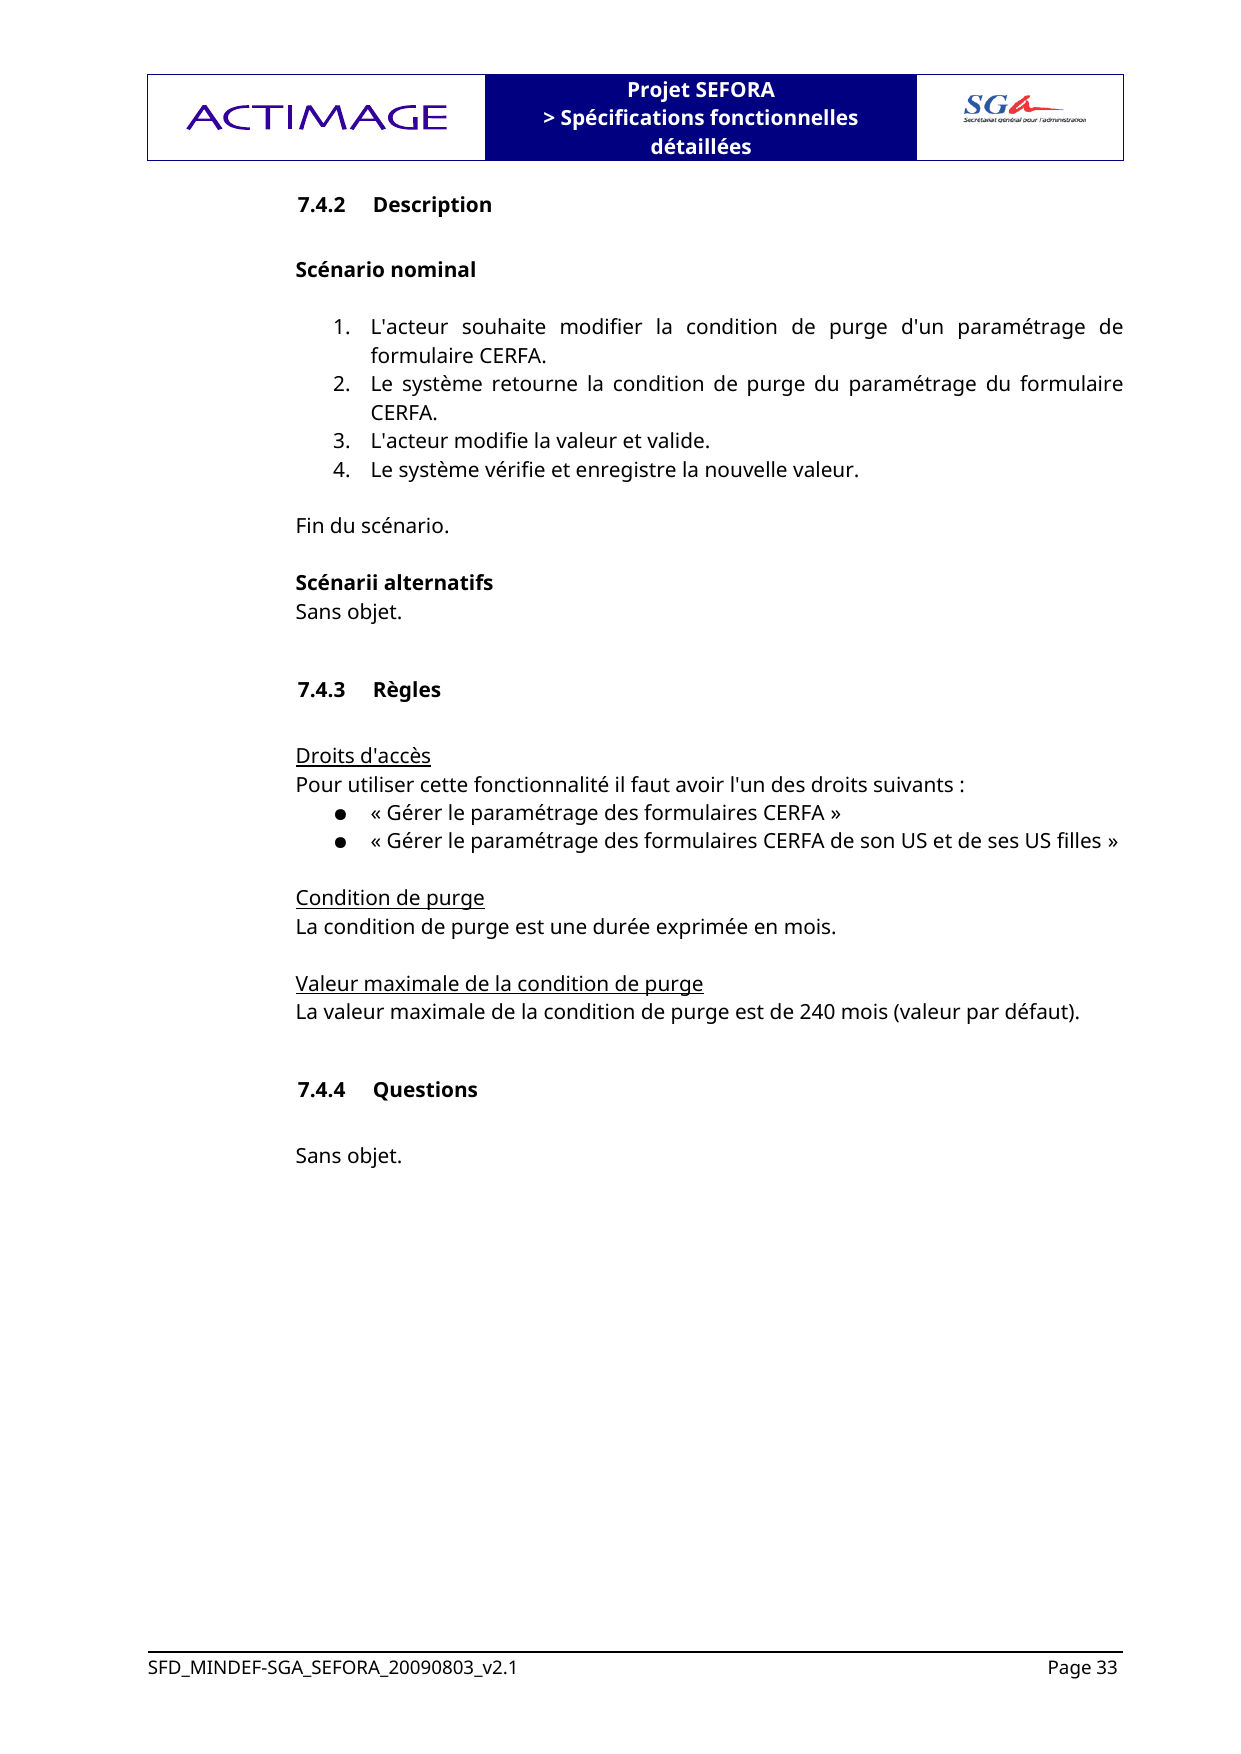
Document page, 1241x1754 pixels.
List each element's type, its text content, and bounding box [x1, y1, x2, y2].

text Fin du scénario. [295, 512, 1125, 540]
text Sans objet. [295, 1142, 1125, 1170]
text Pour utiliser cette fonctionnalité il faut avoir l'un des droits suivants : [295, 770, 1125, 798]
list « Gérer le paramétrage des formulaires CERFA » [333, 798, 1125, 827]
text Valeur maximale de la condition de purge [295, 969, 1125, 997]
text Condition de purge [295, 883, 1125, 912]
subtitle Questions [298, 1076, 1125, 1104]
text Scénarii alternatifs [295, 568, 1125, 597]
list « Gérer le paramétrage des formulaires CERFA de son US et de ses US filles » [333, 827, 1125, 855]
text Scénario nominal [295, 256, 1125, 284]
list Le système vérifie et enregistre la nouvelle valeur. [333, 455, 1125, 483]
subtitle Description [298, 190, 1125, 218]
picture [953, 80, 1102, 141]
text Sans objet. [295, 597, 1125, 625]
text La valeur maximale de la condition de purge est de 240 mois (valeur par défaut). [295, 997, 1125, 1026]
list L'acteur souhaite modifier la condition de purge d'un paramétrage de formulaire CERFA. [333, 312, 1125, 369]
list Le système retourne la condition de purge du paramétrage du formulaire CERFA. [333, 369, 1125, 426]
text La condition de purge est une durée exprimée en mois. [295, 912, 1125, 940]
list L'acteur modifie la valeur et valide. [333, 426, 1125, 455]
subtitle Règles [298, 675, 1125, 704]
text Droits d'accès [295, 741, 1125, 770]
